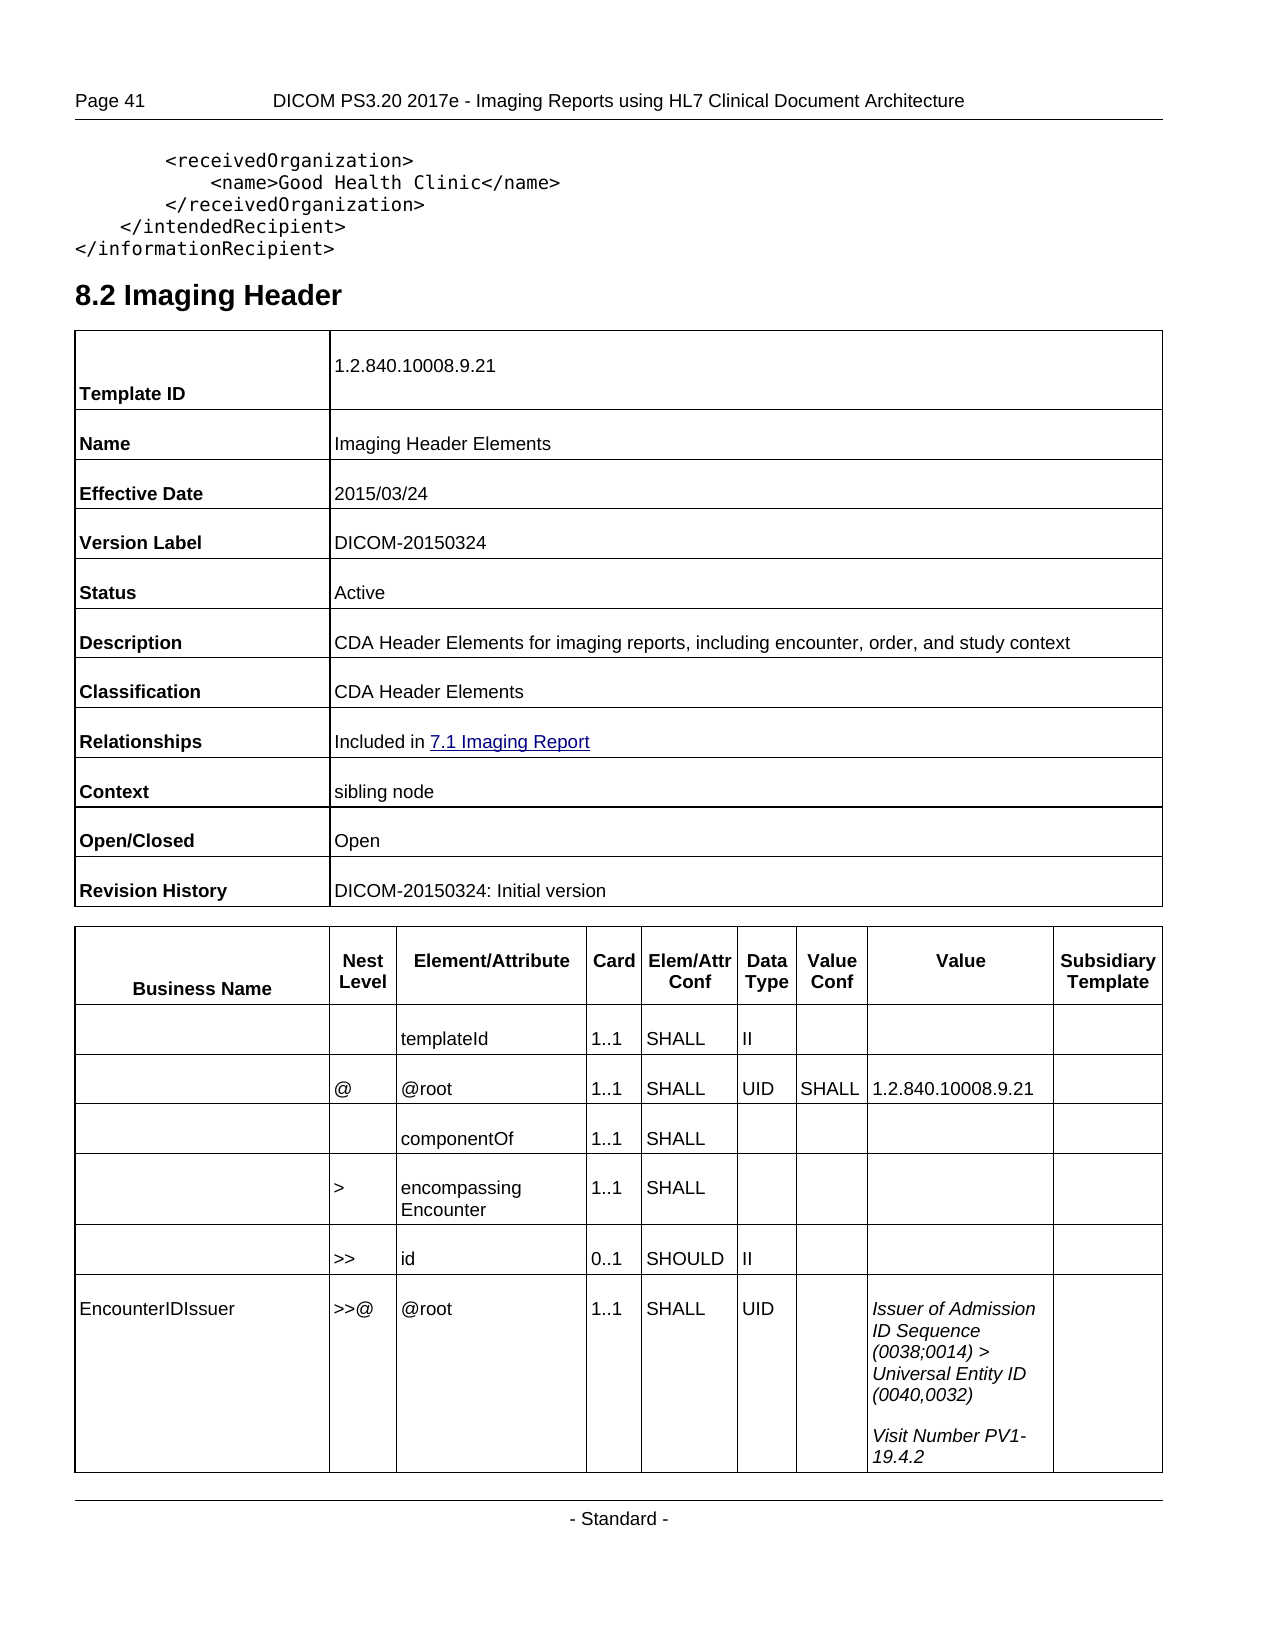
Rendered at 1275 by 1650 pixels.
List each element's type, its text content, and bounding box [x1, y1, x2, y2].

table_cell [738, 1104, 796, 1153]
table_cell [1054, 1225, 1162, 1274]
table_cell [797, 1104, 867, 1153]
table_cell [797, 1275, 867, 1472]
table_header Subsidiary Template [1054, 927, 1162, 1004]
table_cell [868, 1225, 1053, 1274]
table_cell id [397, 1225, 586, 1274]
table_cell SHALL [642, 1104, 737, 1153]
table_cell 0..1 [587, 1225, 641, 1274]
table_cell SHALL [642, 1154, 737, 1224]
table_header Value Conf [797, 927, 867, 1004]
table_cell encompassing​Encounter [397, 1154, 586, 1224]
table_cell Status [76, 559, 329, 608]
text <receivedOrganization> <name>Good Health Clinic</name> </receivedOrganization> </intendedRecipient> </informationRecipient> [75, 150, 1162, 259]
table_cell [738, 1154, 796, 1224]
table_cell [1054, 1055, 1162, 1103]
table_cell >>@ [330, 1275, 396, 1472]
table_cell Description [76, 609, 329, 657]
table_header Nest Level [330, 927, 396, 1004]
table_cell [868, 1104, 1053, 1153]
table_cell Classification [76, 658, 329, 707]
table_cell [1054, 1154, 1162, 1224]
table_cell [1054, 1275, 1162, 1472]
table_header Business Name [76, 927, 329, 1004]
table_cell Name [76, 410, 329, 458]
table_cell Open/Closed [76, 808, 329, 856]
table_header Value [868, 927, 1053, 1004]
table_cell [330, 1104, 396, 1153]
table_header 1.2.840.10008.9.21 [331, 331, 1162, 409]
text 8.2 Imaging Header [75, 278, 1162, 312]
table_cell component​Of [397, 1104, 586, 1153]
table_cell CDA Header Elements for imaging reports, including encounter, order, and study context [331, 609, 1162, 657]
table_cell 2015/03/24 [331, 460, 1162, 508]
table_cell [797, 1225, 867, 1274]
table_cell [76, 1005, 329, 1054]
table_cell [868, 1154, 1053, 1224]
table_cell Active [331, 559, 1162, 608]
table_cell [76, 1154, 329, 1224]
table_cell II [738, 1225, 796, 1274]
table_cell DICOM-20150324 [331, 509, 1162, 558]
table_cell Encounter​IDIssuer [76, 1275, 329, 1472]
table_cell Open [331, 808, 1162, 856]
table_cell [1054, 1104, 1162, 1153]
table_cell 1..1 [587, 1275, 641, 1472]
table_cell Issuer of Admission ID Sequence (0038;0014) > Universal Entity ID (0040,0032) Visit Number PV1-19.4.2 [868, 1275, 1053, 1472]
table_cell Version Label [76, 509, 329, 558]
table_header Card [587, 927, 641, 1004]
table_header Element/​Attribute [397, 927, 586, 1004]
table_cell [76, 1104, 329, 1153]
table_cell SHALL [642, 1275, 737, 1472]
table_cell @ [330, 1055, 396, 1103]
table_cell SHOULD [642, 1225, 737, 1274]
table_cell SHALL [797, 1055, 867, 1103]
table_cell 1..1 [587, 1104, 641, 1153]
table_cell CDA Header Elements [331, 658, 1162, 707]
table_cell [797, 1154, 867, 1224]
table_cell Context [76, 758, 329, 806]
table_cell 1..1 [587, 1005, 641, 1054]
table_cell II [738, 1005, 796, 1054]
table_cell sibling node [331, 758, 1162, 806]
table_cell SHALL [642, 1005, 737, 1054]
table_cell [797, 1005, 867, 1054]
table_cell Imaging Header Elements [331, 410, 1162, 458]
table_cell [1054, 1005, 1162, 1054]
table_cell UID [738, 1275, 796, 1472]
table_cell [330, 1005, 396, 1054]
table_cell @root [397, 1055, 586, 1103]
table_cell @root [397, 1275, 586, 1472]
table_cell DICOM-20150324: Initial version [331, 857, 1162, 906]
table_cell [76, 1055, 329, 1103]
table_cell >> [330, 1225, 396, 1274]
table_cell Included in 7.1 Imaging Report [331, 708, 1162, 757]
table_cell > [330, 1154, 396, 1224]
table_cell 1..1 [587, 1055, 641, 1103]
table_cell 1.2.840.10008.9.21 [868, 1055, 1053, 1103]
table_cell UID [738, 1055, 796, 1103]
table_cell Revision History [76, 857, 329, 906]
table_cell Effective Date [76, 460, 329, 508]
table_cell template​Id [397, 1005, 586, 1054]
table_cell [868, 1005, 1053, 1054]
table_header Elem/Attr Conf [642, 927, 737, 1004]
table_cell Relationships [76, 708, 329, 757]
table_cell 1..1 [587, 1154, 641, 1224]
table_header Data Type [738, 927, 796, 1004]
table_header Template ID [76, 331, 329, 409]
table_cell [76, 1225, 329, 1274]
table_cell SHALL [642, 1055, 737, 1103]
